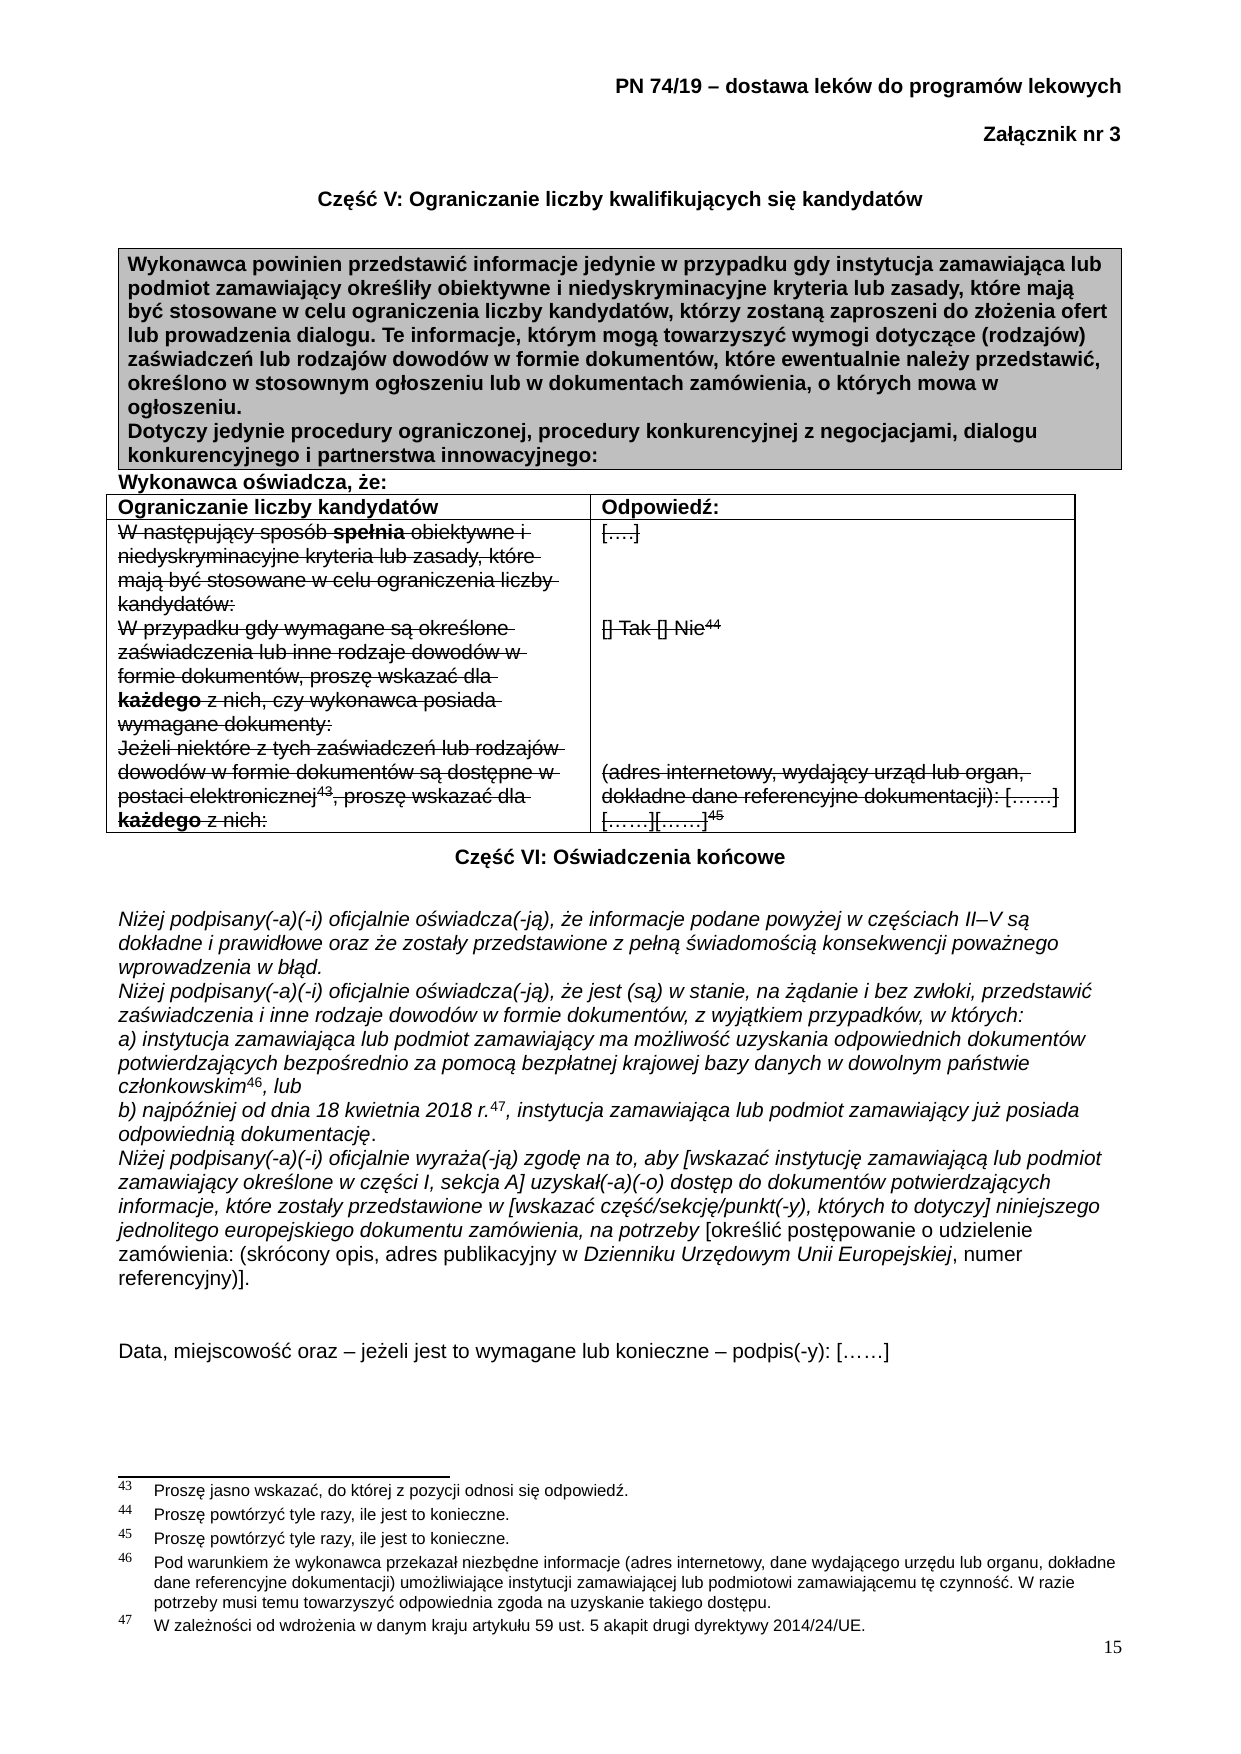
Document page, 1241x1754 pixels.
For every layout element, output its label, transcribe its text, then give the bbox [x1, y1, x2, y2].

text Pod warunkiem że wykonawca przekazał niezbędne informacje (adres internetowy, dane wydającego urzędu lub organu, dokładne dane referencyjne dokumentacji) umożliwiające instytucji zamawiającej lub podmiotowi zamawiającemu tę czynność. W razie potrzeby musi temu towarzyszyć odpowiednia zgoda na uzyskanie takiego dostępu. [118, 1549, 1122, 1612]
text Data, miejscowość oraz – jeżeli jest to wymagane lub konieczne – podpis(-y): [……] [118, 1339, 1122, 1363]
text Niżej podpisany(-a)(-i) oficjalnie oświadcza(-ją), że informacje podane powyżej w częściach II–V są dokładne i prawidłowe oraz że zostały przedstawione z pełną świadomością konsekwencji poważnego wprowadzenia w błąd. [118, 907, 1122, 978]
table_header Ograniczanie liczby kandydatów [107, 495, 590, 519]
text Niżej podpisany(-a)(-i) oficjalnie oświadcza(-ją), że jest (są) w stanie, na żądanie i bez zwłoki, przedstawić zaświadczenia i inne rodzaje dowodów w formie dokumentów, z wyjątkiem przypadków, w których: [118, 978, 1122, 1026]
text b) najpóźniej od dnia 18 kwietnia 2018 r., instytucja zamawiająca lub podmiot zamawiający już posiada odpowiednią dokumentację. [118, 1098, 1122, 1146]
table_cell [….] [] Tak [] Nie (adres internetowy, wydający urząd lub organ, dokładne dane referencyjne dokumentacji): [……][……][……] [591, 520, 1074, 832]
table_header Odpowiedź: [591, 495, 1074, 519]
text a) instytucja zamawiająca lub podmiot zamawiający ma możliwość uzyskania odpowiednich dokumentów potwierdzających bezpośrednio za pomocą bezpłatnej krajowej bazy danych w dowolnym państwie członkowskim, lub [118, 1026, 1122, 1098]
text W zależności od wdrożenia w danym kraju artykułu 59 ust. 5 akapit drugi dyrektywy 2014/24/UE. [118, 1612, 1122, 1636]
text Wykonawca powinien przedstawić informacje jedynie w przypadku gdy instytucja zamawiająca lub podmiot zamawiający określiły obiektywne i niedyskryminacyjne kryteria lub zasady, które mają być stosowane w celu ograniczenia liczby kandydatów, którzy zostaną zaproszeni do złożenia ofert lub prowadzenia dialogu. Te informacje, którym mogą towarzyszyć wymogi dotyczące (rodzajów) zaświadczeń lub rodzajów dowodów w formie dokumentów, które ewentualnie należy przedstawić, określono w stosownym ogłoszeniu lub w dokumentach zamówienia, o których mowa w ogłoszeniu. Dotyczy jedynie procedury ograniczonej, procedury konkurencyjnej z negocjacjami, dialogu konkurencyjnego i partnerstwa innowacyjnego: [119, 249, 1121, 469]
title Część VI: Oświadczenia końcowe [118, 845, 1122, 869]
text Wykonawca oświadcza, że: [118, 470, 1122, 494]
table_cell W następujący sposób spełnia obiektywne i niedyskryminacyjne kryteria lub zasady, które mają być stosowane w celu ograniczenia liczby kandydatów: W przypadku gdy wymagane są określone zaświadczenia lub inne rodzaje dowodów w formie dokumentów, proszę wskazać dla każdego z nich, czy wykonawca posiada wymagane dokumenty: Jeżeli niektóre z tych zaświadczeń lub rodzajów dowodów w formie dokumentów są dostępne w postaci elektronicznej, proszę wskazać dla każdego z nich: [107, 520, 590, 832]
text Niżej podpisany(-a)(-i) oficjalnie wyraża(-ją) zgodę na to, aby [wskazać instytucję zamawiającą lub podmiot zamawiający określone w części I, sekcja A] uzyskał(-a)(-o) dostęp do dokumentów potwierdzających informacje, które zostały przedstawione w [wskazać część/sekcję/punkt(-y), których to dotyczy] niniejszego jednolitego europejskiego dokumentu zamówienia, na potrzeby [określić postępowanie o udzielenie zamówienia: (skrócony opis, adres publikacyjny w Dzienniku Urzędowym Unii Europejskiej, numer referencyjny)]. [118, 1146, 1122, 1290]
title Część V: Ograniczanie liczby kwalifikujących się kandydatów [118, 187, 1122, 211]
